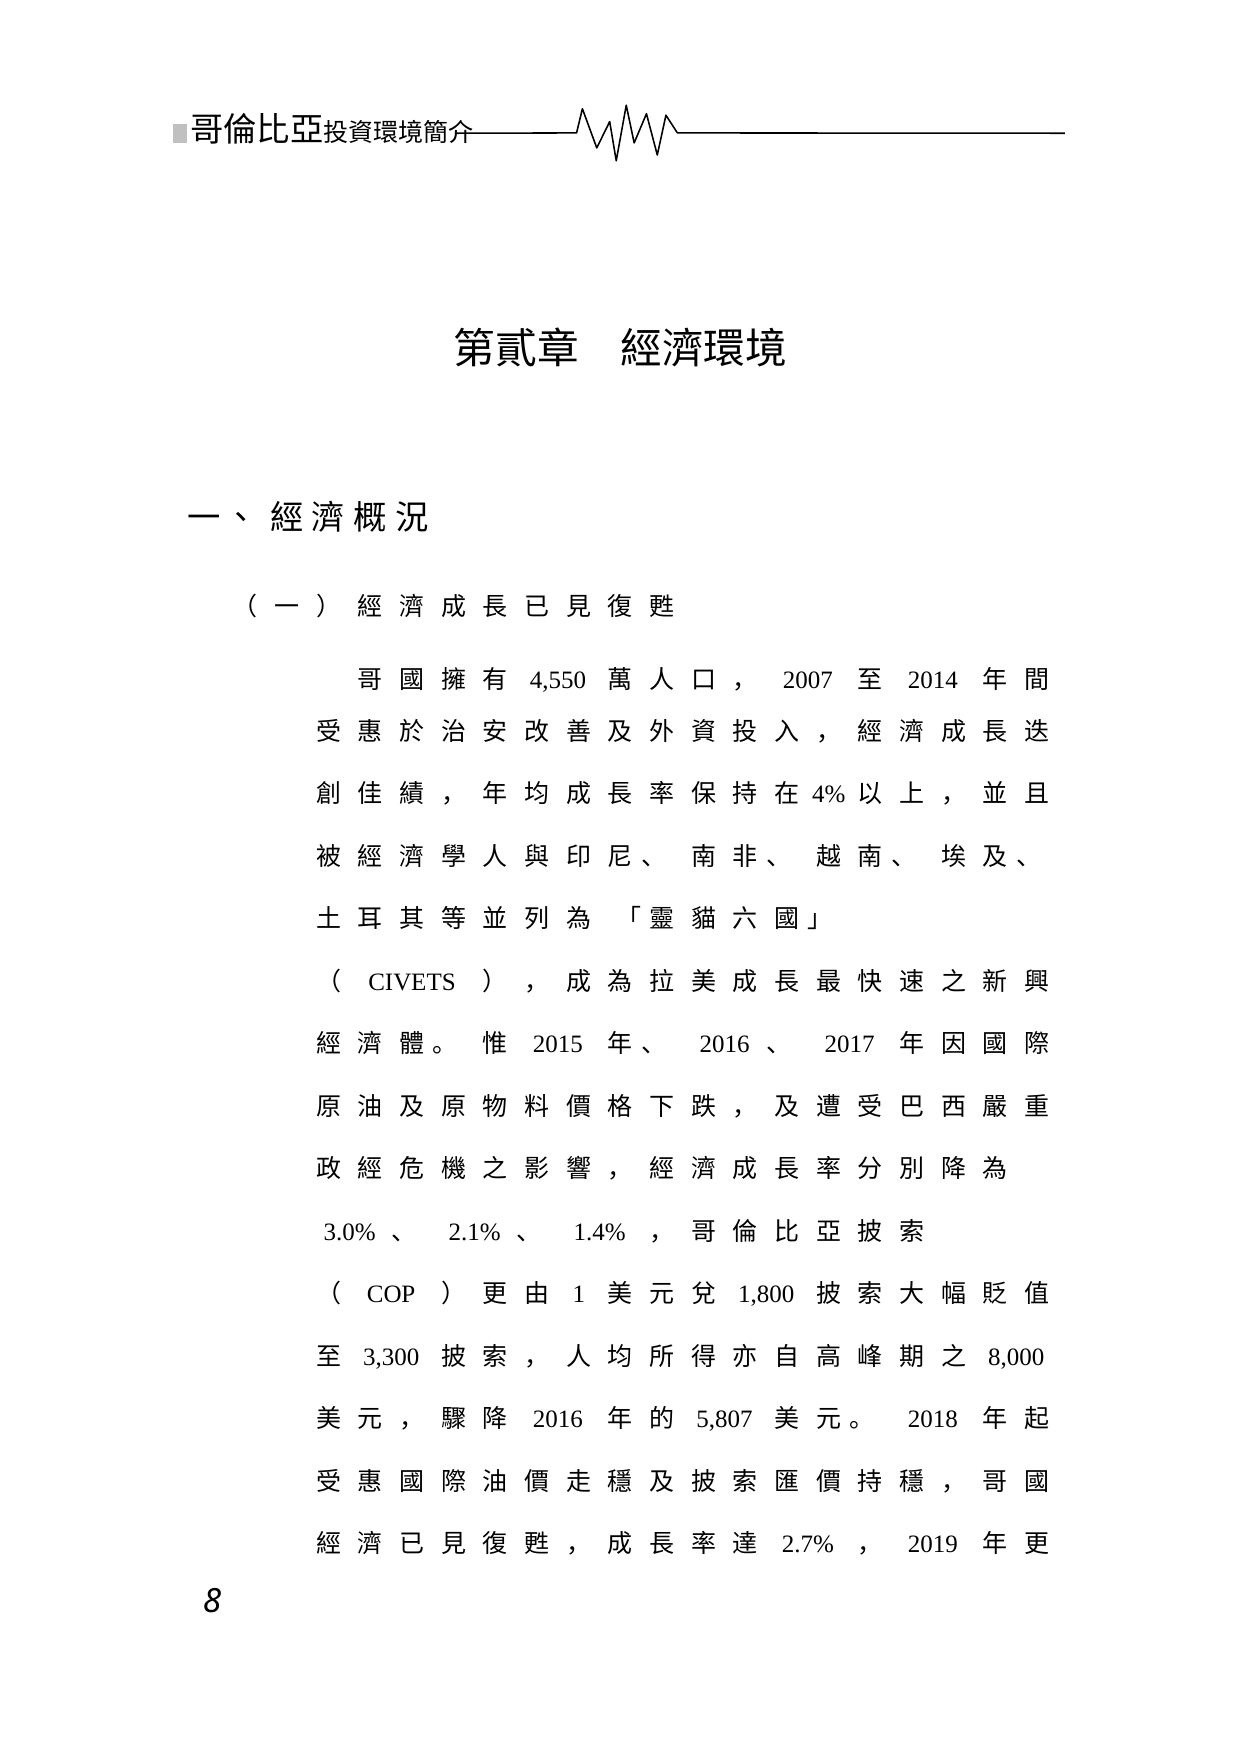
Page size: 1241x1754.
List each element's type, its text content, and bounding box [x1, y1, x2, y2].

text （一）經濟成長已見復甦 [207, 563, 1058, 625]
text 哥國擁有4,550萬人口，2007至2014年間受惠於治安改善及外資投入，經濟成長迭創佳績，年均成長率保持在4%以上，並且被經濟學人與印尼、南非、越南、埃及、土耳其等並列為「靈貓六國」（CIVETS），成為拉美成長最快速之新興經濟體。惟2015年、2016、2017年因國際原油及原物料價格下跌，及遭受巴西嚴重政經危機之影響，經濟成長率分別降為3.0%、2.1%、1.4%，哥倫比亞披索（COP）更由1美元兌1,800披索大幅貶值至3,300披索，人均所得亦自高峰期之8,000美元，驟降2016年的5,807美元。2018年起受惠國際油價走穩及披索匯價持穩，哥國經濟已見復甦，成長率達2.7%，2019年更 [281, 625, 1058, 1563]
text 一、經濟概況 [183, 473, 1058, 536]
text 第貳章 經濟環境 [183, 304, 1058, 366]
